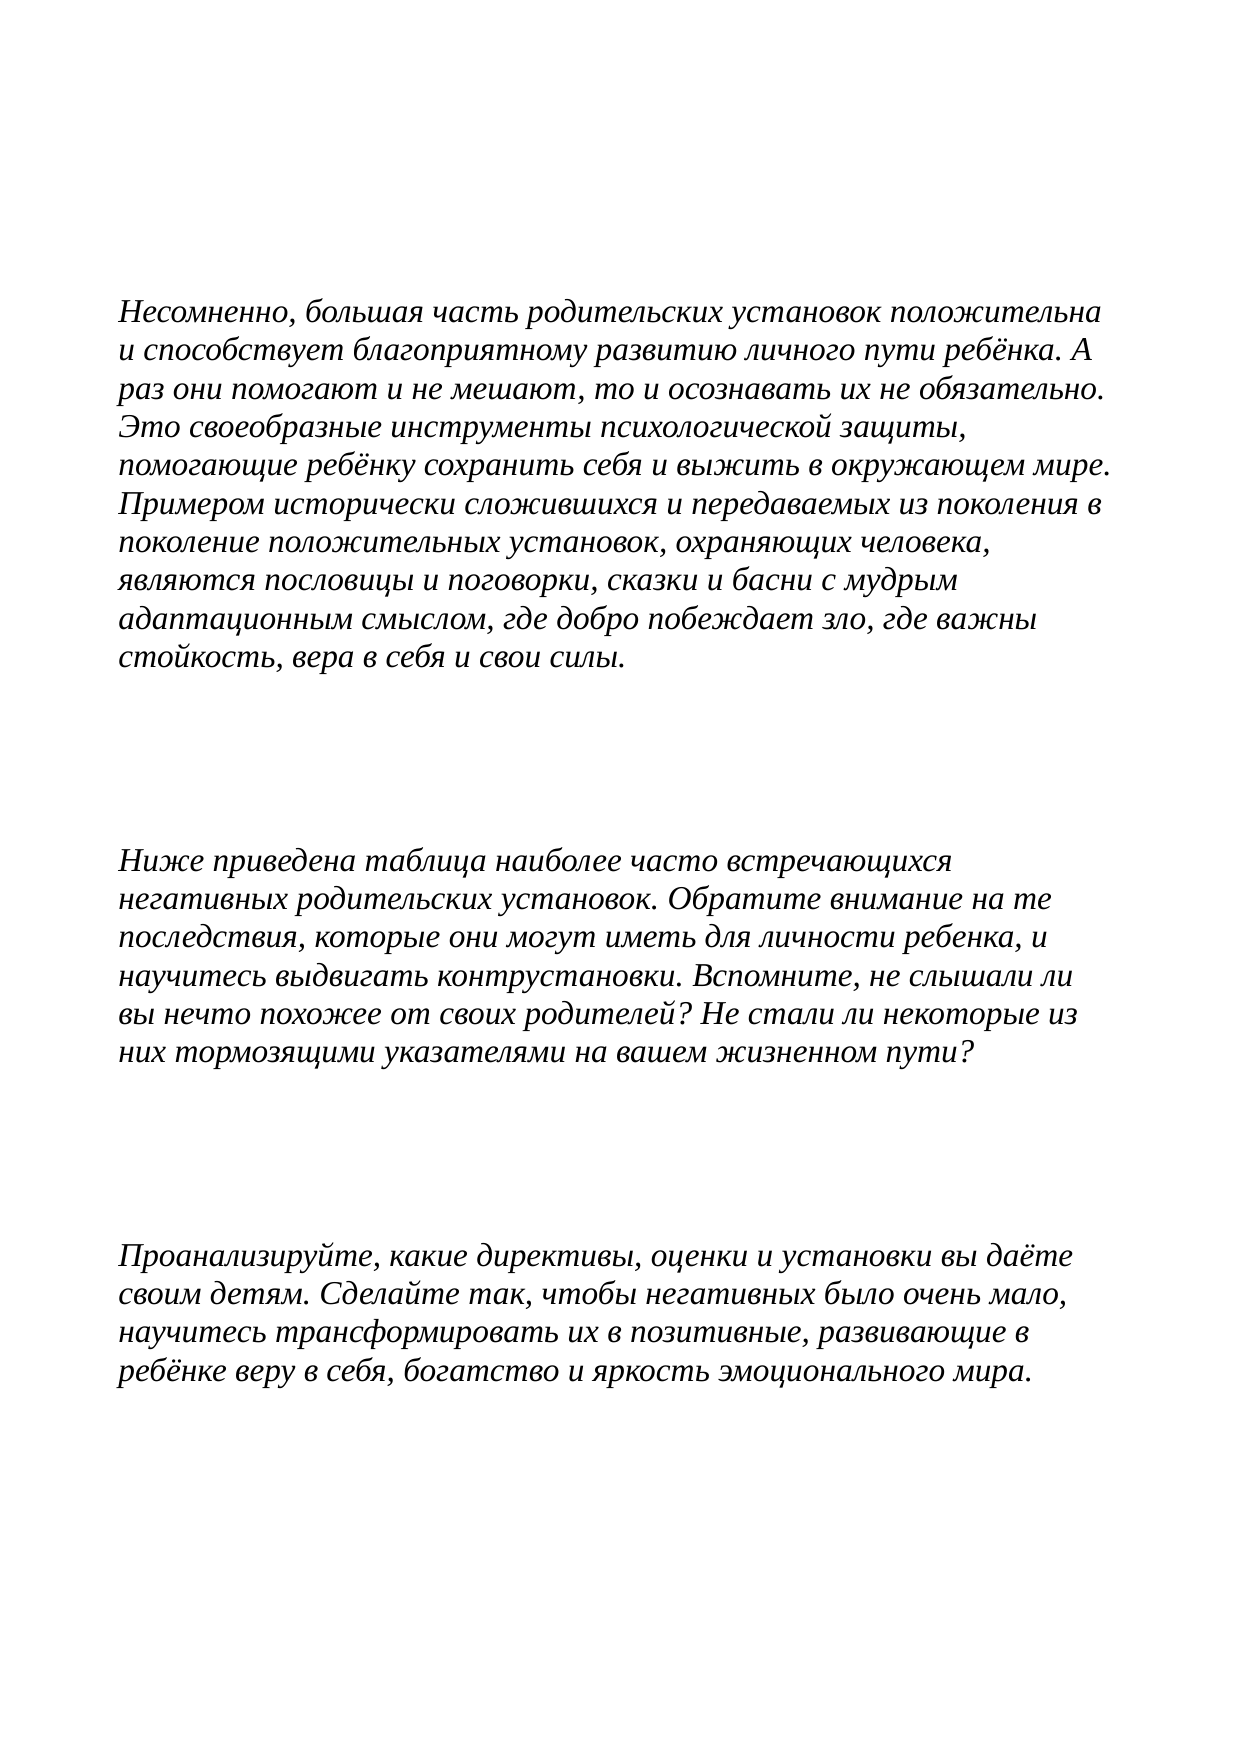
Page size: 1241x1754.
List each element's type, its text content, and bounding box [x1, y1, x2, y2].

table_header Несомненно, большая часть родительских установок положительна и способствует благоприятному развитию личного пути ребёнка. А раз они помогают и не мешают, то и осознавать их не обязательно. Это своеобразные инструменты психологической защиты, помогающие ребёнку сохранить себя и выжить в окружающем мире. Примером исторически сложившихся и передаваемых из поколения в поколение положительных установок, охраняющих человека, являются пословицы и поговорки, сказки и басни с мудрым адаптационным смыслом, где добро побеждает зло, где важны стойкость, вера в себя и свои силы. Ниже приведена таблица наиболее часто встречающихся негативных родительских установок. Обратите внимание на те последствия, которые они могут иметь для личности ребенка, и научитесь выдвигать контрустановки. Вспомните, не слышали ли вы нечто похожее от своих родителей? Не стали ли некоторые из них тормозящими указателями на вашем жизненном пути? Проанализируйте, какие директивы, оценки и установки вы даёте своим детям. Сделайте так, чтобы негативных было очень мало, научитесь трансформировать их в позитивные, развивающие в ребёнке веру в себя, богатство и яркость эмоционального мира. [118, 291, 1122, 1456]
table_header [118, 118, 1122, 176]
